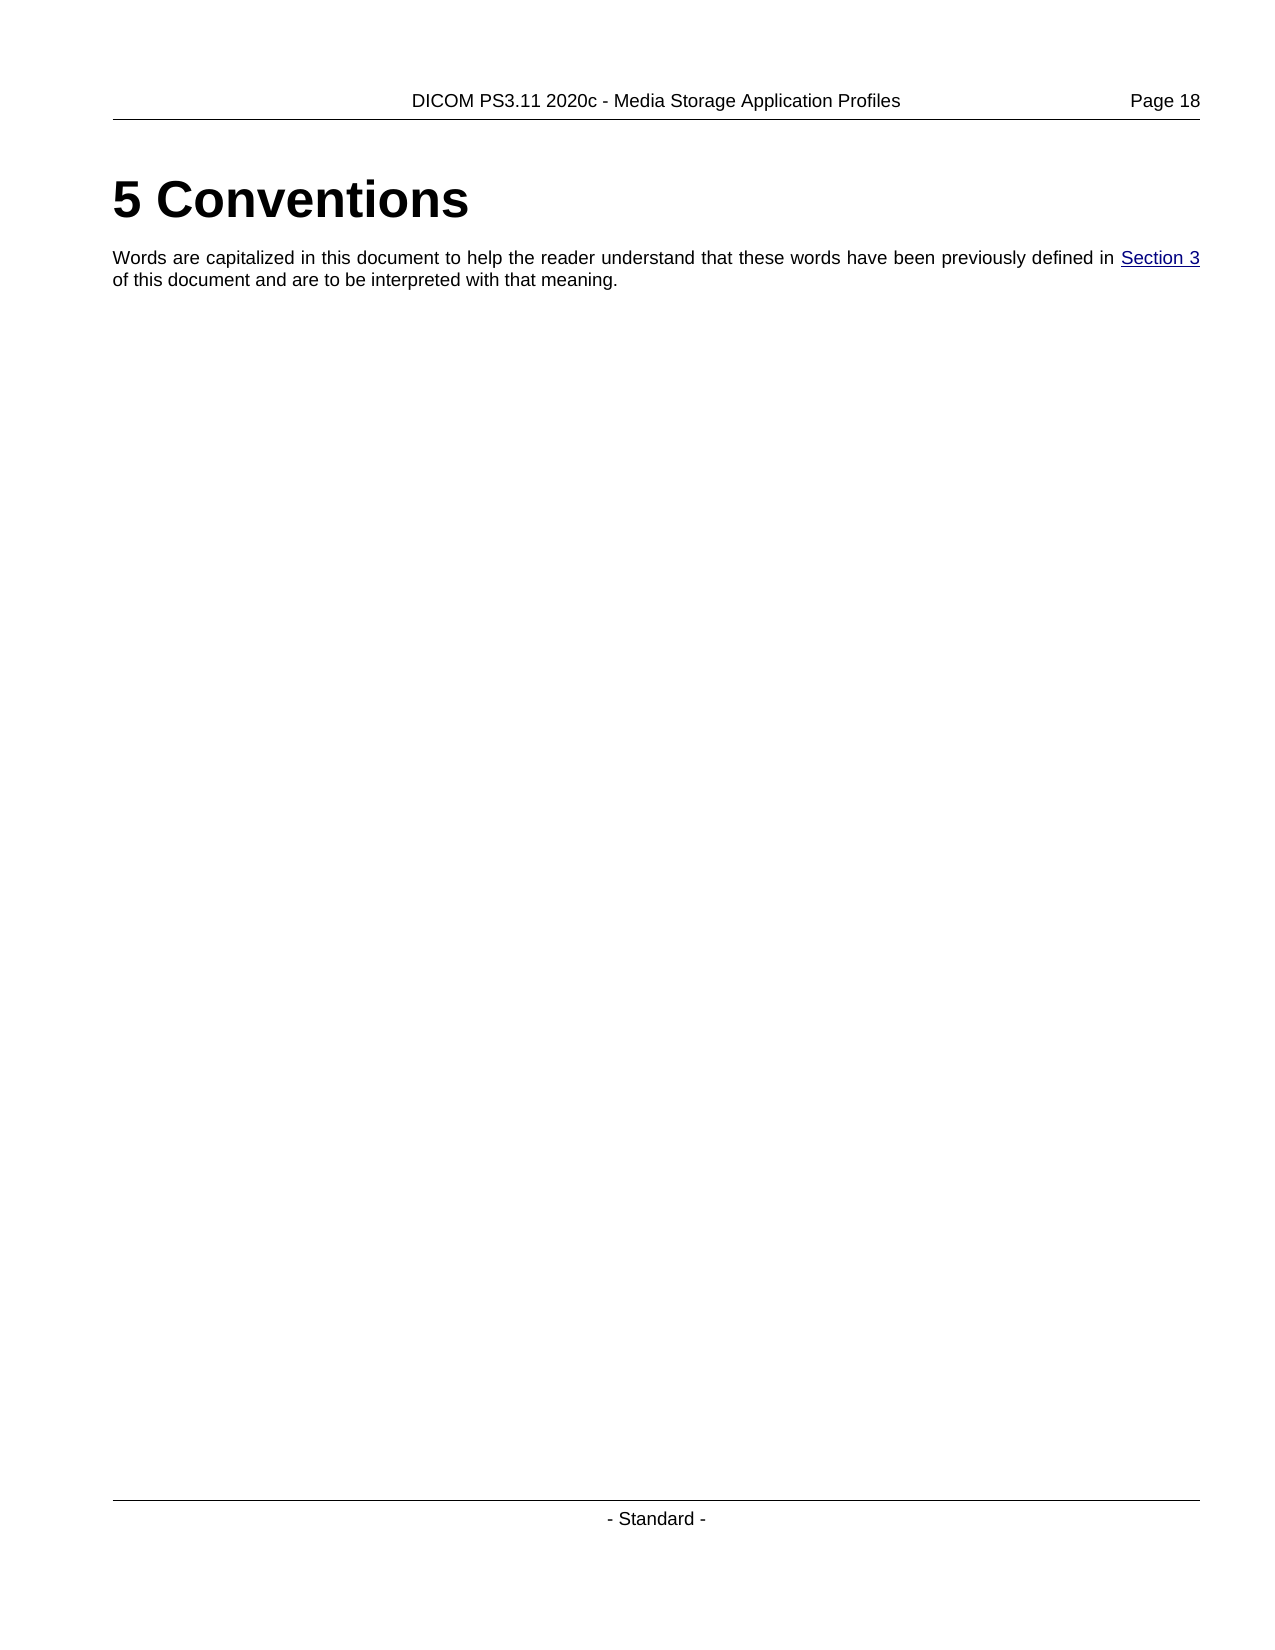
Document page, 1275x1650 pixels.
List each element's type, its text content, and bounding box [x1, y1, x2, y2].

text 5 Conventions [112, 169, 1200, 228]
text Words are capitalized in this document to help the reader understand that these words have been previously defined in Section 3 of this document and are to be interpreted with that meaning. [112, 247, 1200, 290]
